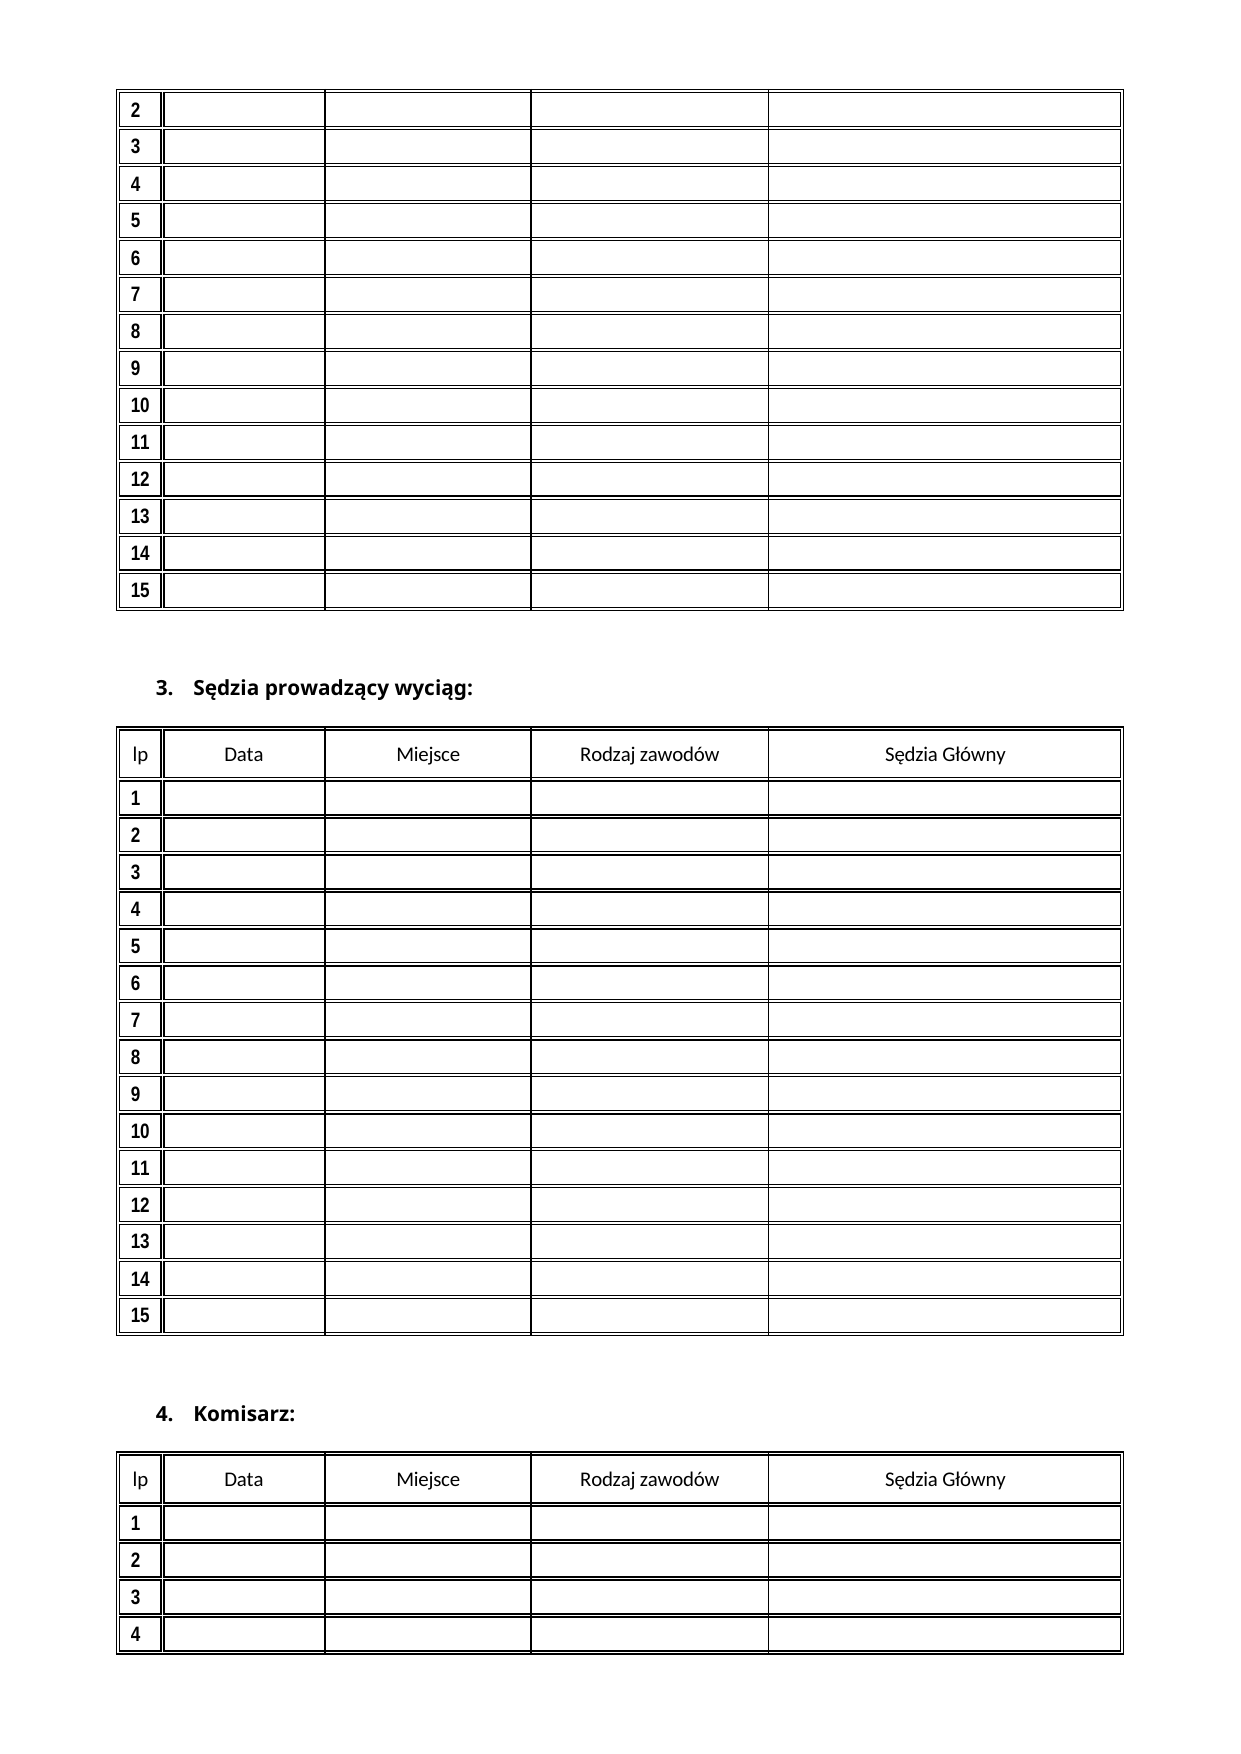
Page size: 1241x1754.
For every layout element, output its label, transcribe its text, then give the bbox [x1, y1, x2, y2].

table_cell 14 [120, 1262, 160, 1294]
table_cell [326, 167, 530, 199]
table_cell 4 [120, 893, 160, 925]
table_cell [532, 167, 768, 199]
table_cell [326, 782, 530, 814]
table_header Miejsce [326, 1456, 530, 1502]
table_cell [165, 1115, 324, 1147]
table_cell [326, 278, 530, 311]
table_cell [326, 1188, 530, 1221]
table_cell [532, 1544, 768, 1576]
table_cell [532, 893, 768, 925]
table_cell [532, 856, 768, 888]
table_cell 10 [120, 1115, 160, 1147]
table_cell [165, 537, 324, 569]
table_cell [769, 352, 1120, 384]
table_cell [769, 1299, 1120, 1332]
table_cell [532, 463, 768, 495]
table_cell [532, 1077, 768, 1110]
table_cell 4 [120, 167, 160, 199]
table_cell [532, 241, 768, 273]
table_cell [326, 574, 530, 606]
table_cell [532, 574, 768, 606]
table_cell [326, 500, 530, 532]
table_cell [326, 1507, 530, 1539]
table_cell [769, 1003, 1120, 1036]
table_cell 15 [120, 574, 160, 606]
table_cell [165, 1151, 324, 1184]
table_cell [165, 463, 324, 495]
table_cell 15 [120, 1299, 160, 1332]
table_cell [532, 1188, 768, 1221]
table_cell [165, 1299, 324, 1332]
table_cell [532, 93, 768, 126]
table_cell [769, 893, 1120, 925]
table_cell [165, 1618, 324, 1650]
table_cell [532, 130, 768, 163]
table_cell [165, 1041, 324, 1073]
table_cell [165, 1544, 324, 1576]
table_cell 13 [120, 500, 160, 532]
table_cell [165, 389, 324, 421]
table_cell [165, 893, 324, 925]
table_cell [532, 315, 768, 347]
table_cell [532, 1262, 768, 1294]
table_cell 9 [120, 352, 160, 384]
table_cell [769, 1041, 1120, 1073]
table_cell [769, 574, 1120, 606]
table_cell 12 [120, 1188, 160, 1221]
table_cell [326, 930, 530, 962]
table_cell [532, 1003, 768, 1036]
table_cell [326, 1041, 530, 1073]
table_cell 14 [120, 537, 160, 569]
table_cell [326, 1151, 530, 1184]
table_cell [769, 1262, 1120, 1294]
table_cell [532, 278, 768, 311]
table_cell [326, 1618, 530, 1650]
table_cell [769, 93, 1120, 126]
table_cell [769, 1507, 1120, 1539]
table_cell [532, 1581, 768, 1613]
table_cell [326, 1299, 530, 1332]
table_cell [165, 930, 324, 962]
table_cell 8 [120, 1041, 160, 1073]
table_cell [769, 1618, 1120, 1650]
table_cell [165, 819, 324, 851]
table_cell [532, 389, 768, 421]
table_cell [532, 1041, 768, 1073]
table_cell [769, 930, 1120, 962]
table_cell [326, 537, 530, 569]
table_cell [165, 315, 324, 347]
table_cell [326, 1225, 530, 1258]
table_cell [326, 130, 530, 163]
table_cell [769, 500, 1120, 532]
table_cell 6 [120, 967, 160, 999]
table_header Rodzaj zawodów [532, 731, 768, 777]
table_cell [326, 1115, 530, 1147]
table_cell 5 [120, 204, 160, 237]
table_cell [326, 426, 530, 458]
table_cell 13 [120, 1225, 160, 1258]
table_cell [532, 352, 768, 384]
table_cell [769, 204, 1120, 237]
table_cell [532, 930, 768, 962]
table_cell 11 [120, 426, 160, 458]
table_cell [532, 819, 768, 851]
table_header Sędzia Główny [769, 1456, 1120, 1502]
table_cell [165, 1003, 324, 1036]
table_cell [769, 1151, 1120, 1184]
table_cell [532, 426, 768, 458]
list Sędzia prowadzący wyciąg: [156, 673, 1122, 702]
table_cell [769, 426, 1120, 458]
table_cell [769, 1225, 1120, 1258]
table_header Rodzaj zawodów [532, 1456, 768, 1502]
table_cell [769, 1188, 1120, 1221]
table_cell 7 [120, 1003, 160, 1036]
table_header Sędzia Główny [769, 731, 1120, 777]
table_cell 9 [120, 1077, 160, 1110]
table_cell [326, 241, 530, 273]
table_cell [532, 204, 768, 237]
table_cell [326, 1003, 530, 1036]
table_cell [326, 1077, 530, 1110]
table_cell [532, 967, 768, 999]
table_cell [165, 967, 324, 999]
table_cell 7 [120, 278, 160, 311]
table_header Data [165, 1456, 324, 1502]
table_cell [165, 352, 324, 384]
table_cell [532, 1618, 768, 1650]
table_cell 1 [120, 782, 160, 814]
table_cell [532, 1225, 768, 1258]
table_cell [326, 352, 530, 384]
table_cell 1 [120, 1507, 160, 1539]
table_cell [165, 241, 324, 273]
table_cell [326, 315, 530, 347]
table_header Data [165, 731, 324, 777]
table_cell 11 [120, 1151, 160, 1184]
table_cell [165, 167, 324, 199]
table_cell [326, 893, 530, 925]
table_cell [769, 1544, 1120, 1576]
table_cell 2 [120, 819, 160, 851]
table_cell 5 [120, 930, 160, 962]
table_cell [532, 1507, 768, 1539]
table_cell 10 [120, 389, 160, 421]
table_cell [165, 1581, 324, 1613]
table_cell [769, 241, 1120, 273]
table_cell [326, 1581, 530, 1613]
list Komisarz: [156, 1399, 1122, 1427]
table_cell [326, 389, 530, 421]
table_cell [165, 1077, 324, 1110]
table_header lp [120, 1456, 160, 1502]
table_cell [165, 204, 324, 237]
table_cell [165, 1225, 324, 1258]
table_cell [326, 93, 530, 126]
table_cell [769, 130, 1120, 163]
table_cell [165, 278, 324, 311]
table_cell [532, 1299, 768, 1332]
table_cell [165, 856, 324, 888]
table_cell [165, 574, 324, 606]
table_cell [326, 204, 530, 237]
table_cell [165, 1188, 324, 1221]
table_header Miejsce [326, 731, 530, 777]
table_cell 4 [120, 1618, 160, 1650]
table_cell [326, 856, 530, 888]
table_cell 3 [120, 856, 160, 888]
table_cell [769, 463, 1120, 495]
table_cell [165, 1507, 324, 1539]
table_cell [326, 967, 530, 999]
table_cell 3 [120, 1581, 160, 1613]
table_cell [532, 537, 768, 569]
table_cell 3 [120, 130, 160, 163]
table_cell [165, 93, 324, 126]
table_cell [326, 1262, 530, 1294]
table_cell [769, 389, 1120, 421]
table_cell [769, 278, 1120, 311]
table_cell [326, 1544, 530, 1576]
table_cell [769, 1581, 1120, 1613]
table_cell [532, 1115, 768, 1147]
table_cell [769, 819, 1120, 851]
table_cell [326, 819, 530, 851]
table_cell [165, 500, 324, 532]
table_header lp [120, 731, 160, 777]
table_cell 12 [120, 463, 160, 495]
table_cell [769, 856, 1120, 888]
table_cell 8 [120, 315, 160, 347]
table_cell [532, 1151, 768, 1184]
table_cell [165, 426, 324, 458]
table_cell [165, 130, 324, 163]
table_cell 2 [120, 1544, 160, 1576]
table_cell [769, 1115, 1120, 1147]
table_cell [532, 500, 768, 532]
table_cell [769, 782, 1120, 814]
table_cell [326, 463, 530, 495]
table_cell 6 [120, 241, 160, 273]
table_cell [532, 782, 768, 814]
table_cell [769, 967, 1120, 999]
table_cell [165, 782, 324, 814]
table_cell 2 [120, 93, 160, 126]
table_cell [165, 1262, 324, 1294]
table_cell [769, 167, 1120, 199]
table_cell [769, 315, 1120, 347]
table_cell [769, 537, 1120, 569]
table_cell [769, 1077, 1120, 1110]
